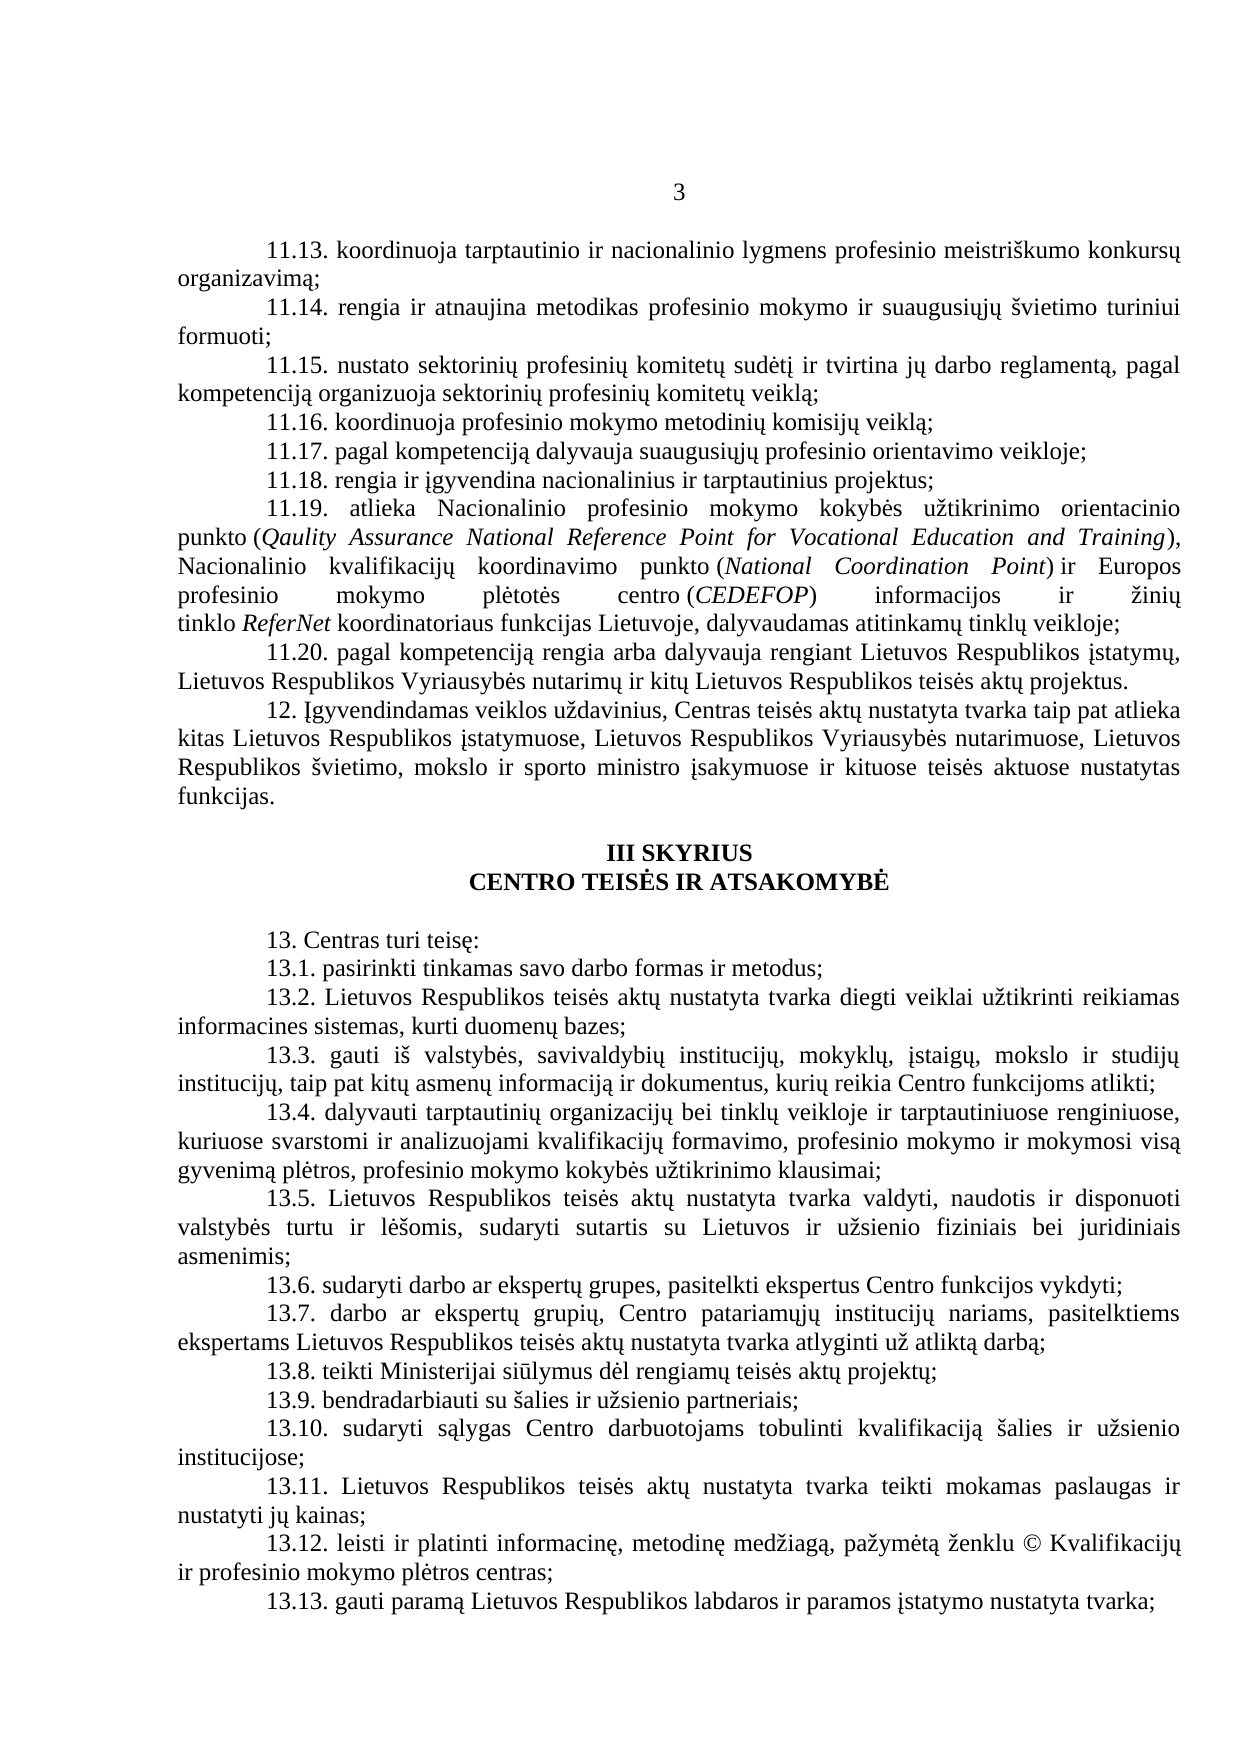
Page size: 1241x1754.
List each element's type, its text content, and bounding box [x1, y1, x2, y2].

text III SKYRIUS [177, 838, 1181, 867]
text 13.5. Lietuvos Respublikos teisės aktų nustatyta tvarka valdyti, naudotis ir disponuoti valstybės turtu ir lėšomis, sudaryti sutartis su Lietuvos ir užsienio fiziniais bei juridiniais asmenimis; [177, 1183, 1181, 1270]
text 13.11. Lietuvos Respublikos teisės aktų nustatyta tvarka teikti mokamas paslaugas ir nustatyti jų kainas; [177, 1471, 1181, 1528]
text 13.13. gauti paramą Lietuvos Respublikos labdaros ir paramos įstatymo nustatyta tvarka; [177, 1586, 1181, 1615]
text 13.7. darbo ar ekspertų grupių, Centro patariamųjų institucijų nariams, pasitelktiems ekspertams Lietuvos Respublikos teisės aktų nustatyta tvarka atlyginti už atliktą darbą; [177, 1298, 1181, 1356]
text 13.10. sudaryti sąlygas Centro darbuotojams tobulinti kvalifikaciją šalies ir užsienio institucijose; [177, 1413, 1181, 1471]
text 11.20. pagal kompetenciją rengia arba dalyvauja rengiant Lietuvos Respublikos įstatymų, Lietuvos Respublikos Vyriausybės nutarimų ir kitų Lietuvos Respublikos teisės aktų projektus. [177, 637, 1181, 695]
text 13.3. gauti iš valstybės, savivaldybių institucijų, mokyklų, įstaigų, mokslo ir studijų institucijų, taip pat kitų asmenų informaciją ir dokumentus, kurių reikia Centro funkcijoms atlikti; [177, 1040, 1181, 1097]
text 11.18. rengia ir įgyvendina nacionalinius ir tarptautinius projektus; [177, 465, 1181, 493]
text 13.8. teikti Ministerijai siūlymus dėl rengiamų teisės aktų projektų; [177, 1356, 1181, 1385]
text 13. Centras turi teisę: [177, 925, 1181, 953]
text 11.15. nustato sektorinių profesinių komitetų sudėtį ir tvirtina jų darbo reglamentą, pagal kompetenciją organizuoja sektorinių profesinių komitetų veiklą; [177, 350, 1181, 407]
text CENTRO TEISĖS IR ATSAKOMYBĖ [177, 867, 1181, 896]
text 13.2. Lietuvos Respublikos teisės aktų nustatyta tvarka diegti veiklai užtikrinti reikiamas informacines sistemas, kurti duomenų bazes; [177, 982, 1181, 1040]
text 11.19. atlieka Nacionalinio profesinio mokymo kokybės užtikrinimo orientacinio punkto (Qaulity Assurance National Reference Point for Vocational Education and Training), Nacionalinio kvalifikacijų koordinavimo punkto (National Coordination Point) ir Europos profesinio mokymo plėtotės centro (CEDEFOP) informacijos ir žinių tinklo ReferNet koordinatoriaus funkcijas Lietuvoje, dalyvaudamas atitinkamų tinklų veikloje; [177, 493, 1181, 637]
text 13.6. sudaryti darbo ar ekspertų grupes, pasitelkti ekspertus Centro funkcijos vykdyti; [177, 1270, 1181, 1298]
text 11.14. rengia ir atnaujina metodikas profesinio mokymo ir suaugusiųjų švietimo turiniui formuoti; [177, 292, 1181, 350]
text 12. Įgyvendindamas veiklos uždavinius, Centras teisės aktų nustatyta tvarka taip pat atlieka kitas Lietuvos Respublikos įstatymuose, Lietuvos Respublikos Vyriausybės nutarimuose, Lietuvos Respublikos švietimo, mokslo ir sporto ministro įsakymuose ir kituose teisės aktuose nustatytas funkcijas. [177, 695, 1181, 810]
text 11.13. koordinuoja tarptautinio ir nacionalinio lygmens profesinio meistriškumo konkursų organizavimą; [177, 235, 1181, 292]
text 13.9. bendradarbiauti su šalies ir užsienio partneriais; [177, 1385, 1181, 1413]
text 11.17. pagal kompetenciją dalyvauja suaugusiųjų profesinio orientavimo veikloje; [177, 436, 1181, 465]
text 13.1. pasirinkti tinkamas savo darbo formas ir metodus; [177, 953, 1181, 982]
text 13.4. dalyvauti tarptautinių organizacijų bei tinklų veikloje ir tarptautiniuose renginiuose, kuriuose svarstomi ir analizuojami kvalifikacijų formavimo, profesinio mokymo ir mokymosi visą gyvenimą plėtros, profesinio mokymo kokybės užtikrinimo klausimai; [177, 1097, 1181, 1183]
text 11.16. koordinuoja profesinio mokymo metodinių komisijų veiklą; [177, 407, 1181, 436]
text 13.12. leisti ir platinti informacinę, metodinę medžiagą, pažymėtą ženklu © Kvalifikacijų ir profesinio mokymo plėtros centras; [177, 1528, 1181, 1586]
